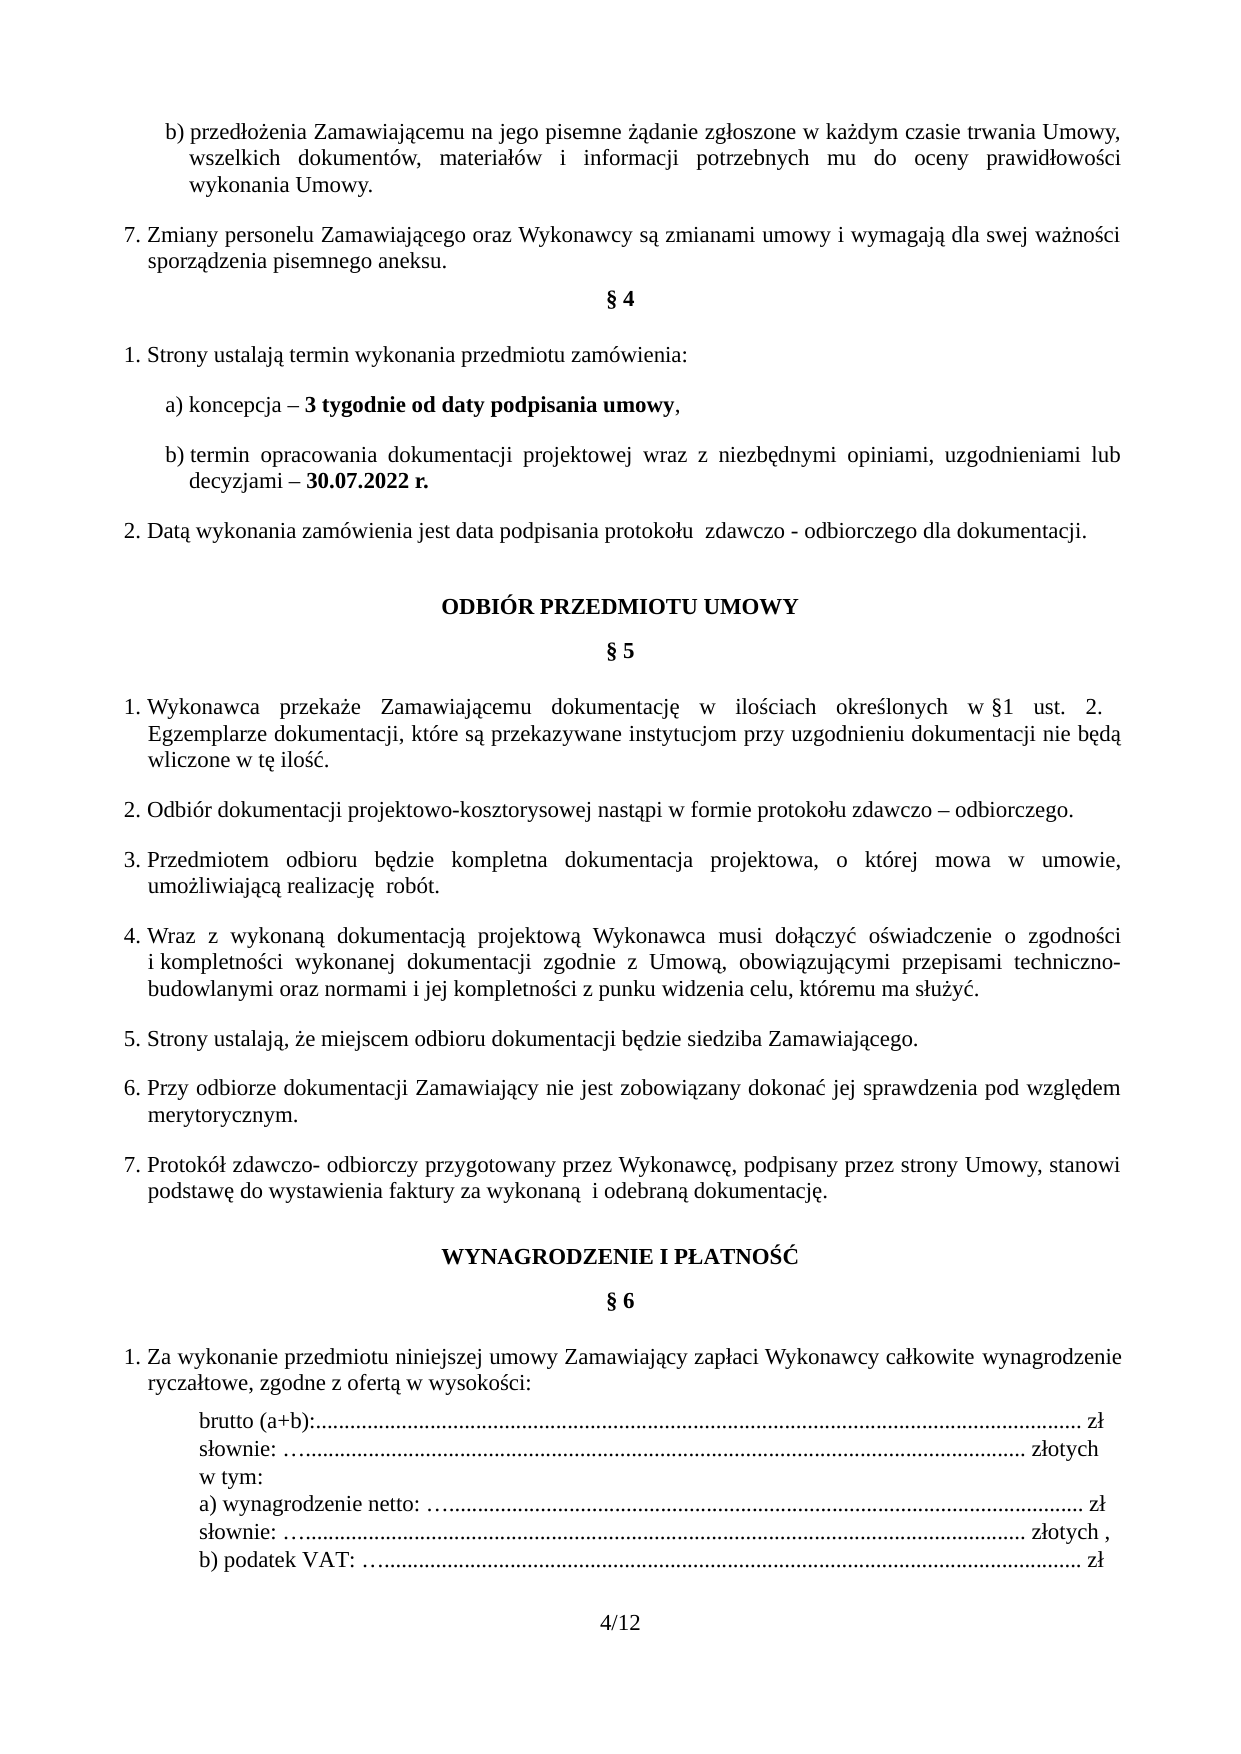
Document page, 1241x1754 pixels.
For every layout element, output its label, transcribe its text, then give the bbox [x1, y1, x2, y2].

list słownie: ….............................................................................................................................. złotych [199, 1435, 1122, 1462]
list Przy odbiorze dokumentacji Zamawiający nie jest zobowiązany dokonać jej sprawdzenia pod względem merytorycznym. [118, 1074, 1122, 1127]
list a) wynagrodzenie netto: …............................................................................................................... zł [199, 1490, 1122, 1517]
text § 6 [118, 1287, 1122, 1313]
list Za wykonanie przedmiotu niniejszej umowy Zamawiający zapłaci Wykonawcy całkowite wynagrodzenie ryczałtowe, zgodne z ofertą w wysokości: [118, 1343, 1122, 1396]
list Datą wykonania zamówienia jest data podpisania protokołu zdawczo - odbiorczego dla dokumentacji. [118, 517, 1122, 544]
list przedłożenia Zamawiającemu na jego pisemne żądanie zgłoszone w każdym czasie trwania Umowy, wszelkich dokumentów, materiałów i informacji potrzebnych mu do oceny prawidłowości wykonania Umowy. [159, 118, 1122, 197]
list Zmiany personelu Zamawiającego oraz Wykonawcy są zmianami umowy i wymagają dla swej ważności sporządzenia pisemnego aneksu. [118, 221, 1122, 273]
list Odbiór dokumentacji projektowo-kosztorysowej nastąpi w formie protokołu zdawczo – odbiorczego. [118, 796, 1122, 822]
list Wraz z wykonaną dokumentacją projektową Wykonawca musi dołączyć oświadczenie o zgodności i kompletności wykonanej dokumentacji zgodnie z Umową, obowiązującymi przepisami techniczno-budowlanymi oraz normami i jej kompletności z punku widzenia celu, któremu ma służyć. [118, 922, 1122, 1001]
list słownie: ….............................................................................................................................. złotych , [199, 1518, 1122, 1544]
list Strony ustalają, że miejscem odbioru dokumentacji będzie siedziba Zamawiającego. [118, 1024, 1122, 1051]
list brutto (a+b):...................................................................................................................................... zł [199, 1408, 1122, 1434]
list Wykonawca przekaże Zamawiającemu dokumentację w ilościach określonych w §1 ust. 2. Egzemplarze dokumentacji, które są przekazywane instytucjom przy uzgodnieniu dokumentacji nie będą wliczone w tę ilość. [118, 693, 1122, 772]
list Przedmiotem odbioru będzie kompletna dokumentacja projektowa, o której mowa w umowie, umożliwiającą realizację robót. [118, 846, 1122, 898]
list termin opracowania dokumentacji projektowej wraz z niezbędnymi opiniami, uzgodnieniami lub decyzjami – 30.07.2022 r. [159, 441, 1122, 494]
list Protokół zdawczo- odbiorczy przygotowany przez Wykonawcę, podpisany przez strony Umowy, stanowi podstawę do wystawienia faktury za wykonaną i odebraną dokumentację. [118, 1151, 1122, 1203]
text § 5 [118, 637, 1122, 663]
text § 4 [118, 285, 1122, 312]
list koncepcja – 3 tygodnie od daty podpisania umowy, [159, 391, 1122, 417]
text ODBIÓR PRZEDMIOTU UMOWY [118, 593, 1122, 619]
list b) podatek VAT: ….......................................................................................................................... zł [199, 1546, 1122, 1572]
list Strony ustalają termin wykonania przedmiotu zamówienia: [118, 341, 1122, 368]
list w tym: [199, 1463, 1122, 1489]
text WYNAGRODZENIE I PŁATNOŚĆ [118, 1243, 1122, 1269]
